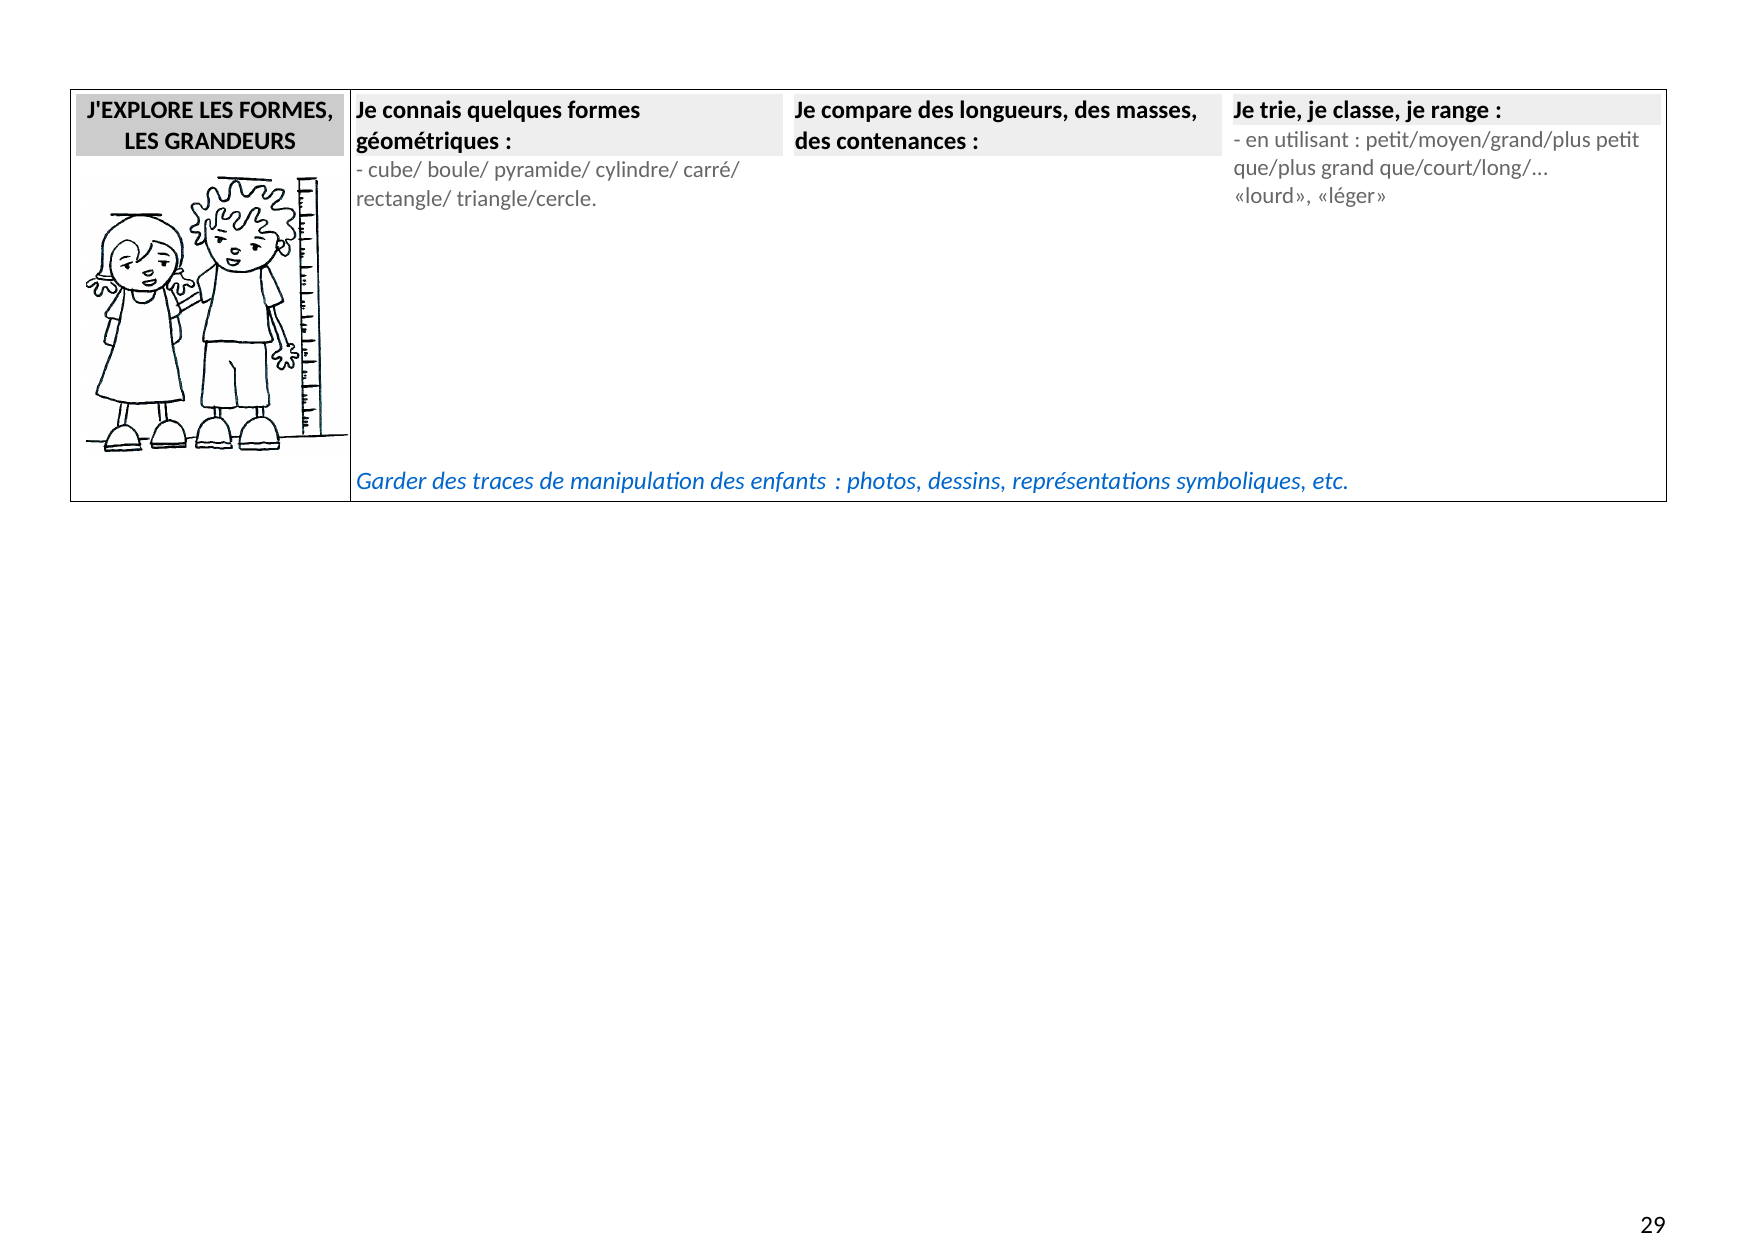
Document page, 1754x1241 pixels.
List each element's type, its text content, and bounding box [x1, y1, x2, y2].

picture [80, 172, 349, 454]
table_header [71, 454, 350, 501]
table_header J'EXPLORE LES FORMES, LES GRANDEURS [71, 90, 350, 453]
table_cell Garder des traces de manipulation des enfants : photos, dessins, représentations symboliques, etc. [351, 459, 1666, 501]
table_header Je compare des longueurs, des masses, des contenances : [789, 90, 1227, 459]
table_header Je trie, je classe, je range : - en utilisant : petit/moyen/grand/plus petit que/plus grand que/court/long/... «lourd», «léger» [1228, 90, 1666, 459]
table_header Je connais quelques formes géométriques : - cube/ boule/ pyramide/ cylindre/ carré/ rectangle/ triangle/cercle. [351, 90, 789, 459]
